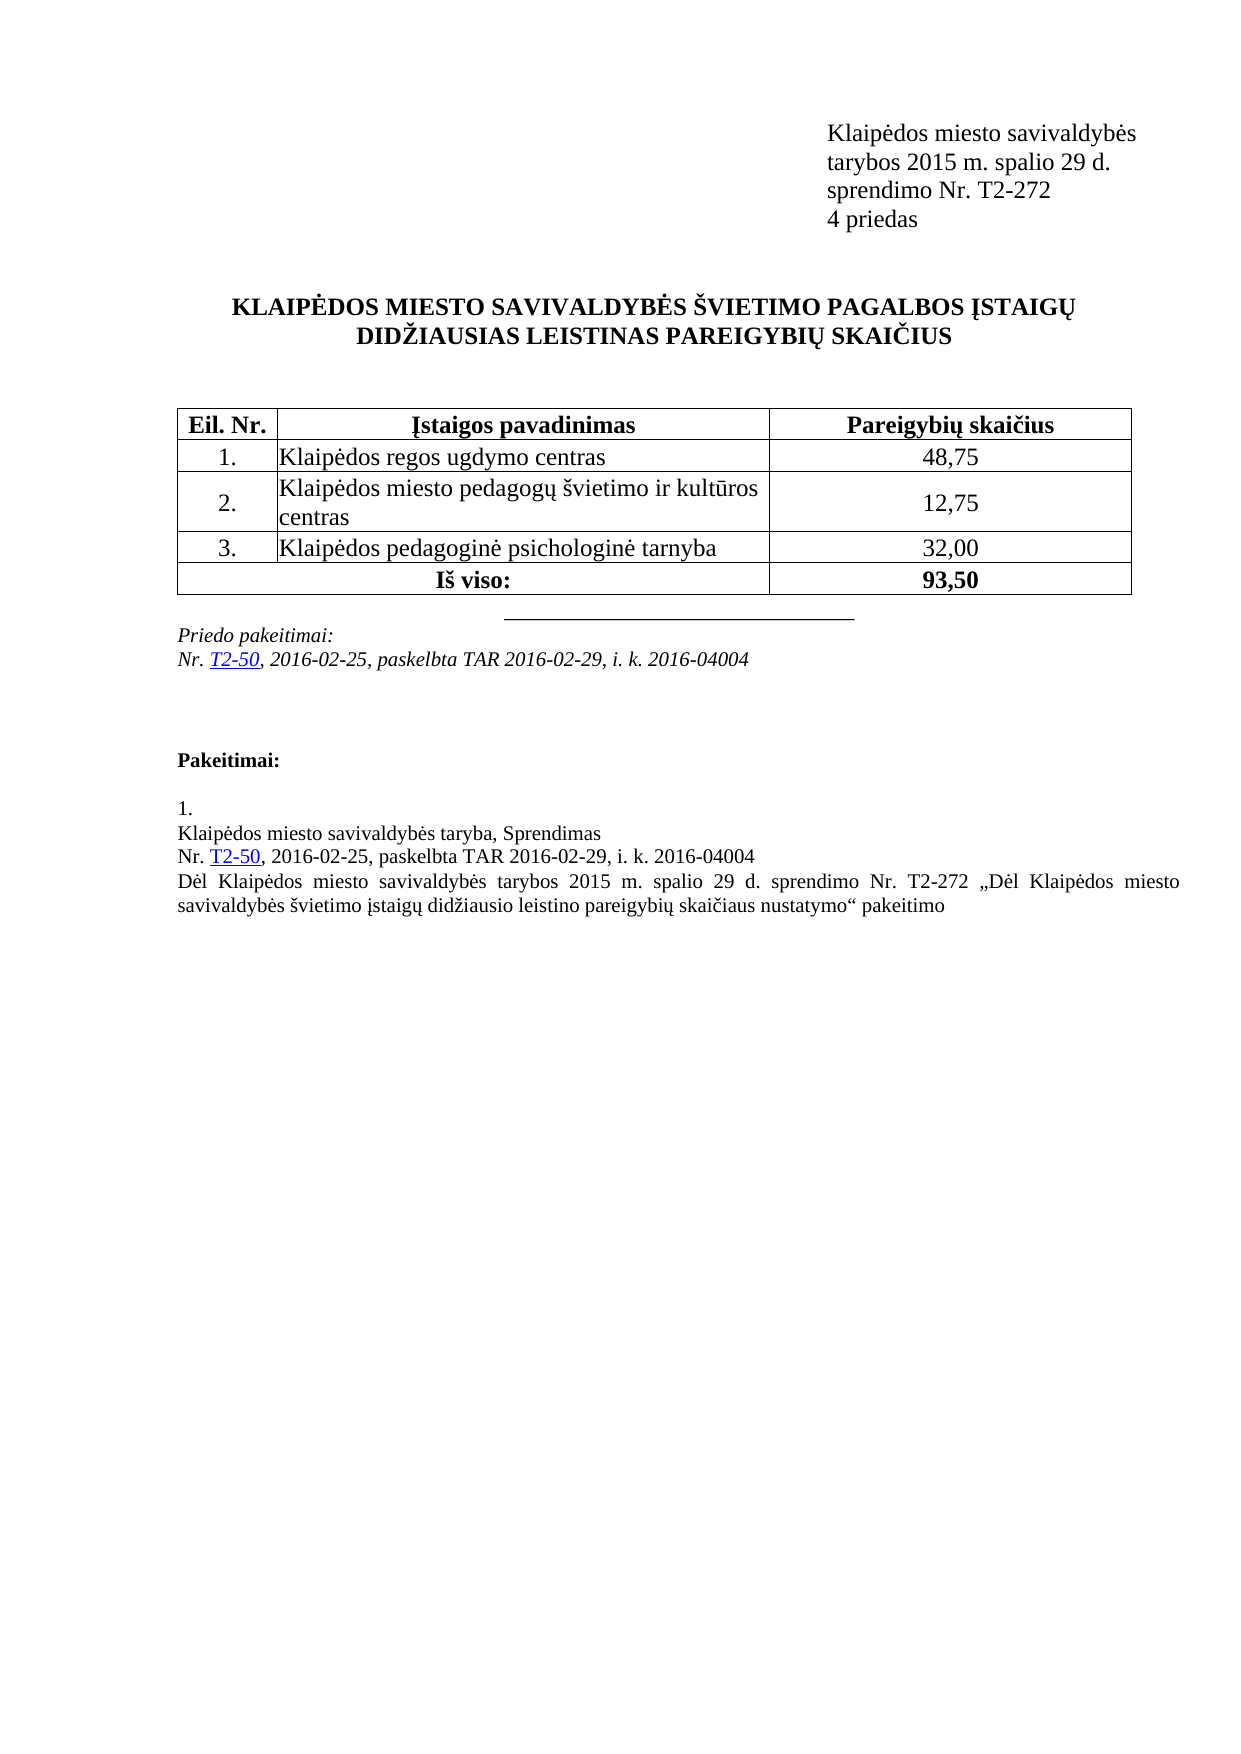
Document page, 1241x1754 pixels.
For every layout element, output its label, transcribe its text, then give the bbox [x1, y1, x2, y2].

table_cell 93,50 [770, 563, 1131, 593]
text 1. [177, 796, 1181, 820]
table_cell Klaipėdos regos ugdymo centras [278, 440, 769, 471]
table_cell 1. [178, 440, 277, 471]
text Dėl Klaipėdos miesto savivaldybės tarybos 2015 m. spalio 29 d. sprendimo Nr. T2-272 „Dėl Klaipėdos miesto savivaldybės švietimo įstaigų didžiausio leistino pareigybių skaičiaus nustatymo“ pakeitimo [177, 868, 1181, 917]
table_cell Įstaigos pavadinimas [278, 409, 769, 439]
text Klaipėdos miesto savivaldybės [827, 118, 1181, 147]
table_cell 2. [178, 472, 277, 531]
table_cell 32,00 [770, 532, 1131, 562]
text Klaipėdos miesto savivaldybės taryba, Sprendimas [177, 820, 1181, 844]
table_cell 3. [178, 532, 277, 562]
table_cell 12,75 [770, 472, 1131, 531]
text Nr. T2-50, 2016-02-25, paskelbta TAR 2016-02-29, i. k. 2016-04004 [177, 647, 1181, 671]
text sprendimo Nr. T2-272 [177, 176, 1181, 204]
text tarybos 2015 m. spalio 29 d. [177, 147, 1181, 176]
table_header KLAIPĖDOS MIESTO SAVIVALDYBĖS ŠVIETIMO PAGALBOS ĮSTAIGŲ DIDŽIAUSIAS LEISTINAS PAREIGYBIŲ SKAIČIUS [177, 291, 1131, 408]
text Pakeitimai: [177, 748, 1181, 772]
table_cell 48,75 [770, 440, 1131, 471]
table_cell Klaipėdos pedagoginė psichologinė tarnyba [278, 532, 769, 562]
table_cell Pareigybių skaičius [770, 409, 1131, 439]
text 4 priedas [177, 204, 1181, 233]
text Nr. T2-50, 2016-02-25, paskelbta TAR 2016-02-29, i. k. 2016-04004 [177, 844, 1181, 868]
text ____________________________ [177, 594, 1181, 623]
table_cell Eil. Nr. [178, 409, 277, 439]
table_cell Iš viso: [178, 563, 769, 593]
text Priedo pakeitimai: [177, 623, 1181, 647]
table_cell Klaipėdos miesto pedagogų švietimo ir kultūros centras [278, 472, 769, 531]
